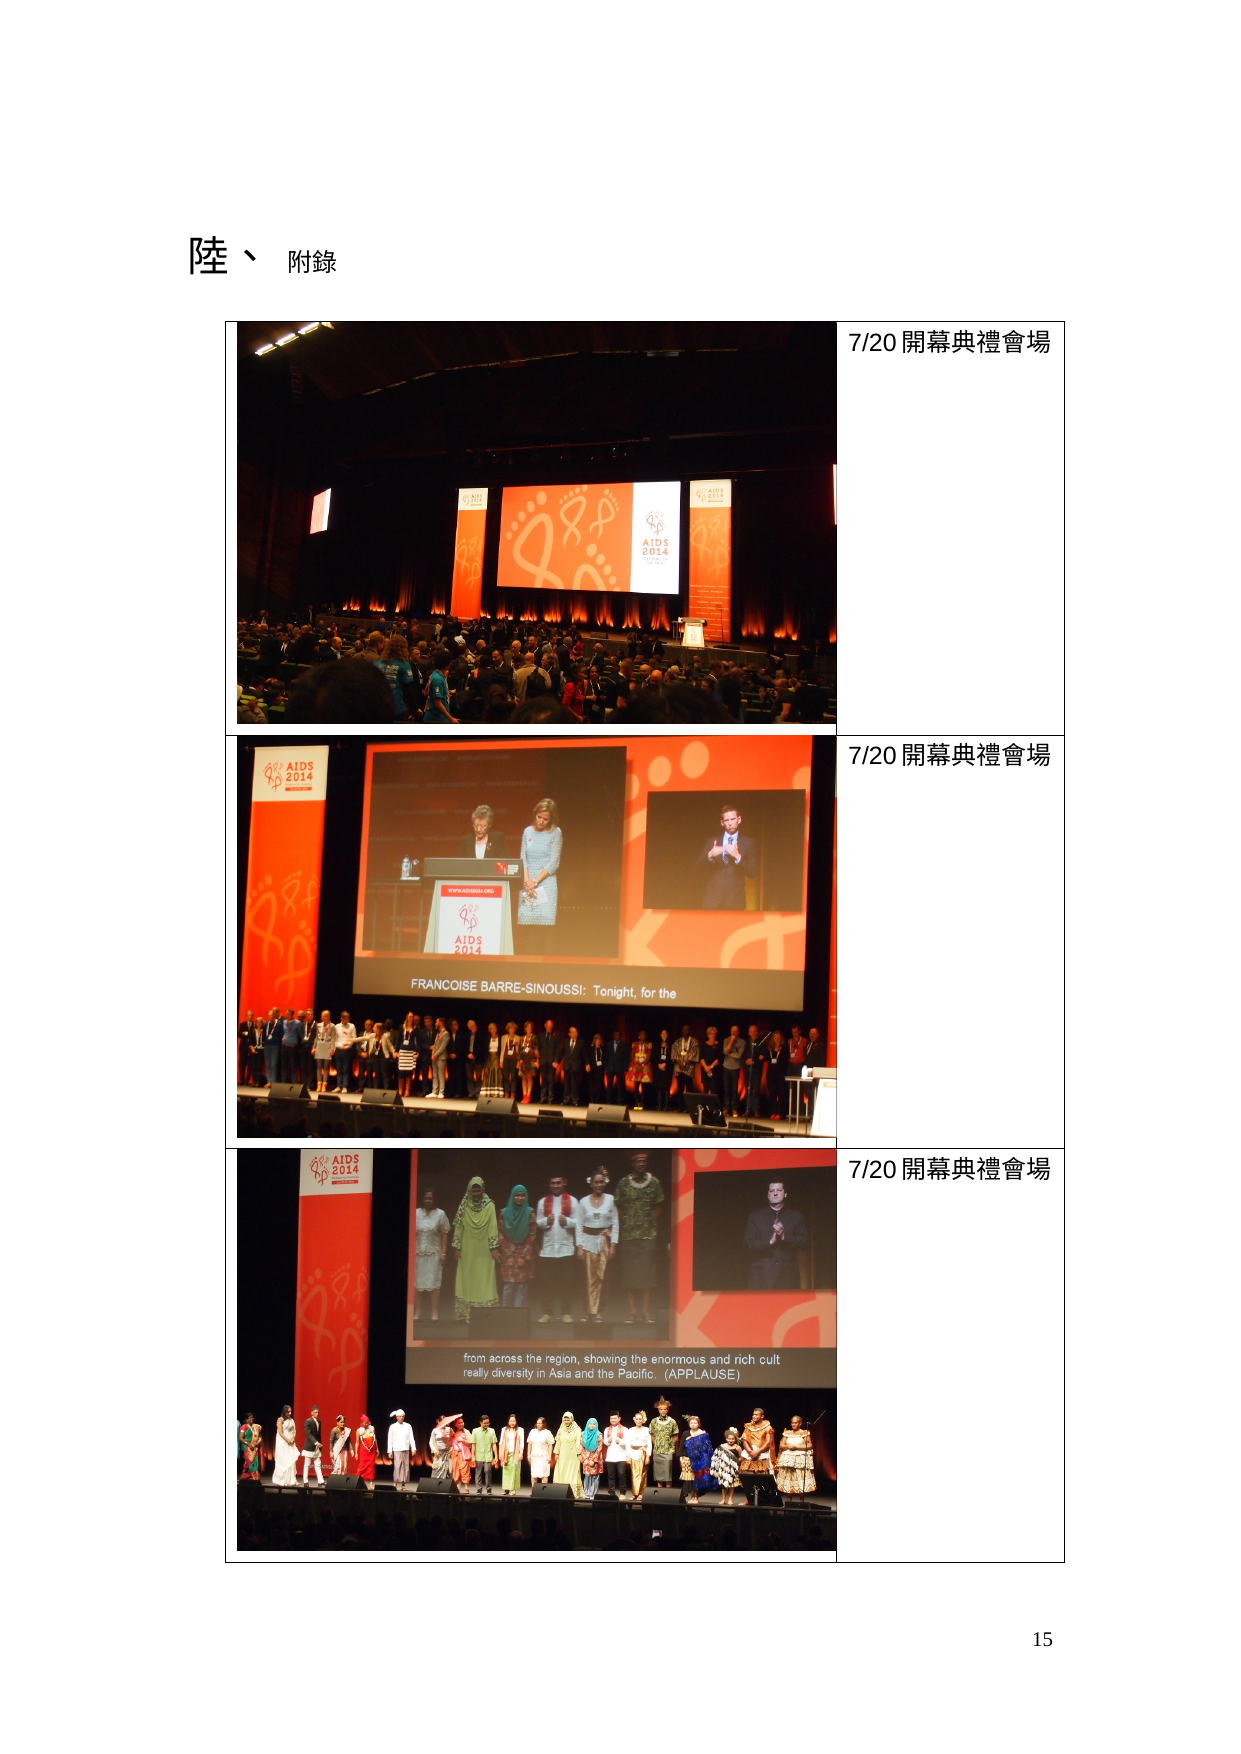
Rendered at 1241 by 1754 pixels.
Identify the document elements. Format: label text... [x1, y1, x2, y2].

table_cell 7/20開幕典禮會場 [837, 1149, 1064, 1562]
list 附錄 [187, 216, 1053, 291]
table_cell 7/20開幕典禮會場 [837, 736, 1064, 1148]
picture [237, 735, 837, 1138]
table_header [226, 322, 836, 734]
table_cell [226, 736, 836, 1148]
table_cell [226, 1149, 836, 1562]
picture [237, 322, 837, 724]
picture [237, 1149, 837, 1551]
table_header 7/20開幕典禮會場 [837, 322, 1064, 734]
